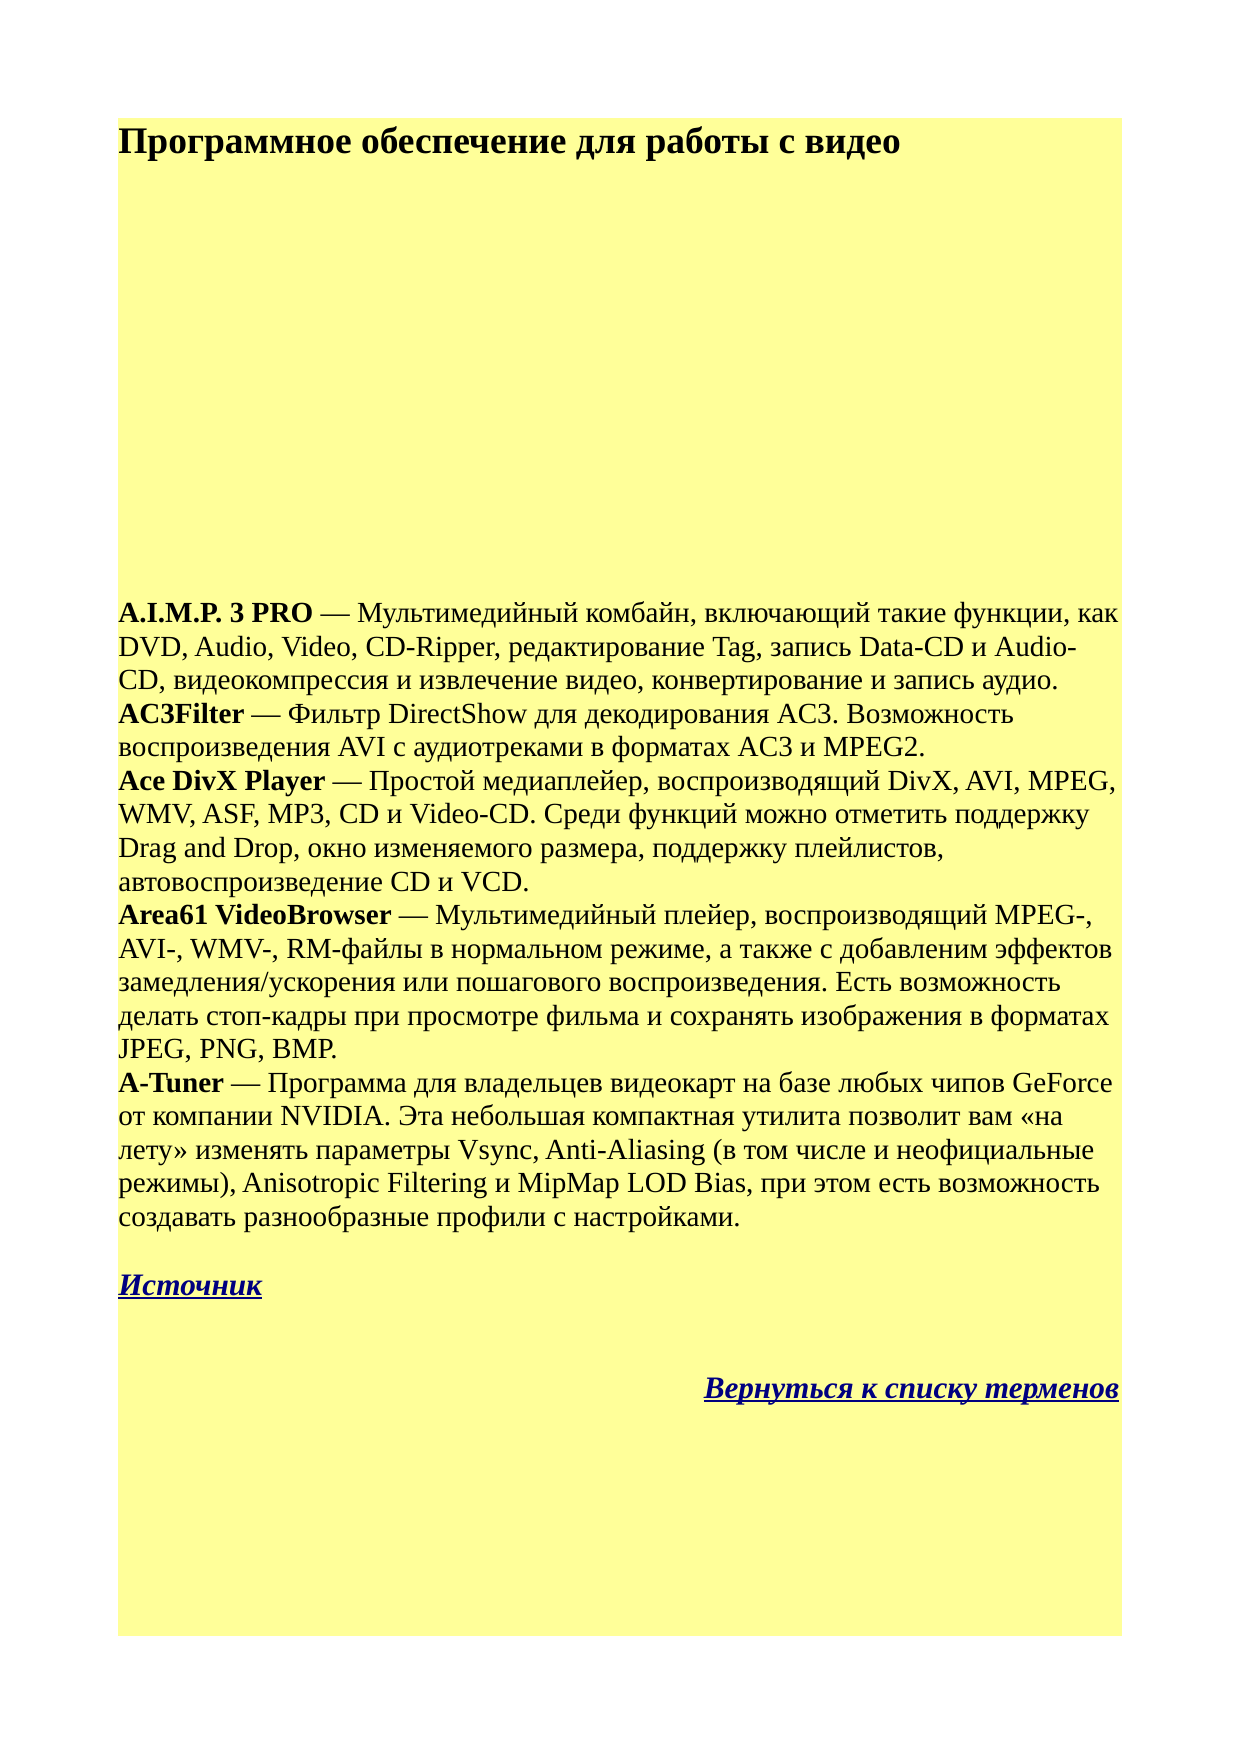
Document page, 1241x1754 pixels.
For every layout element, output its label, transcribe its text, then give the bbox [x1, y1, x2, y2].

text A.I.M.P. 3 PRO — Мультимедийный комбайн, включающий такие функции, как DVD, Audio, Video, CD-Ripper, редактирование Tag, запись Data-CD и Audio-CD, видеокомпрессия и извлечение видео, конвертирование и запись аудио. AC3Filter — Фильтр DirectShow для декодирования AC3. Возможность воспроизведения AVI с аудиотреками в форматах AC3 и MPEG2. Ace DivX Player — Простой медиаплейер, воспроизводящий DivX, AVI, MPEG, WMV, ASF, MP3, CD и Video-CD. Среди функций можно отметить поддержку Drag and Drop, окно изменяемого размера, поддержку плейлистов, автовоспроизведение CD и VCD. Area61 VideoBrowser — Мультимедийный плейер, воспроизводящий MPEG-, AVI-, WMV-, RM-файлы в нормальном режиме, а также с добавленим эффектов замедления/ускорения или пошагового воспроизведения. Есть возможность делать стоп-кадры при просмотре фильма и сохранять изображения в форматах JPEG, PNG, BMP. A-Tuner — Программа для владельцев видеокарт на базе любых чипов GeForce от компании NVIDIA. Эта небольшая компактная утилита позволит вам «на лету» изменять параметры Vsync, Anti-Aliasing (в том числе и неофициальные режимы), Anisotropic Filtering и MipMap LOD Bias, при этом есть возможность создавать разнообразные профили с настройками. [118, 595, 1122, 1233]
text Вернуться к списку терменов [118, 1369, 1122, 1405]
subtitle Программное обеспечение для работы с видео [118, 118, 1122, 161]
text Источник [118, 1266, 1122, 1302]
